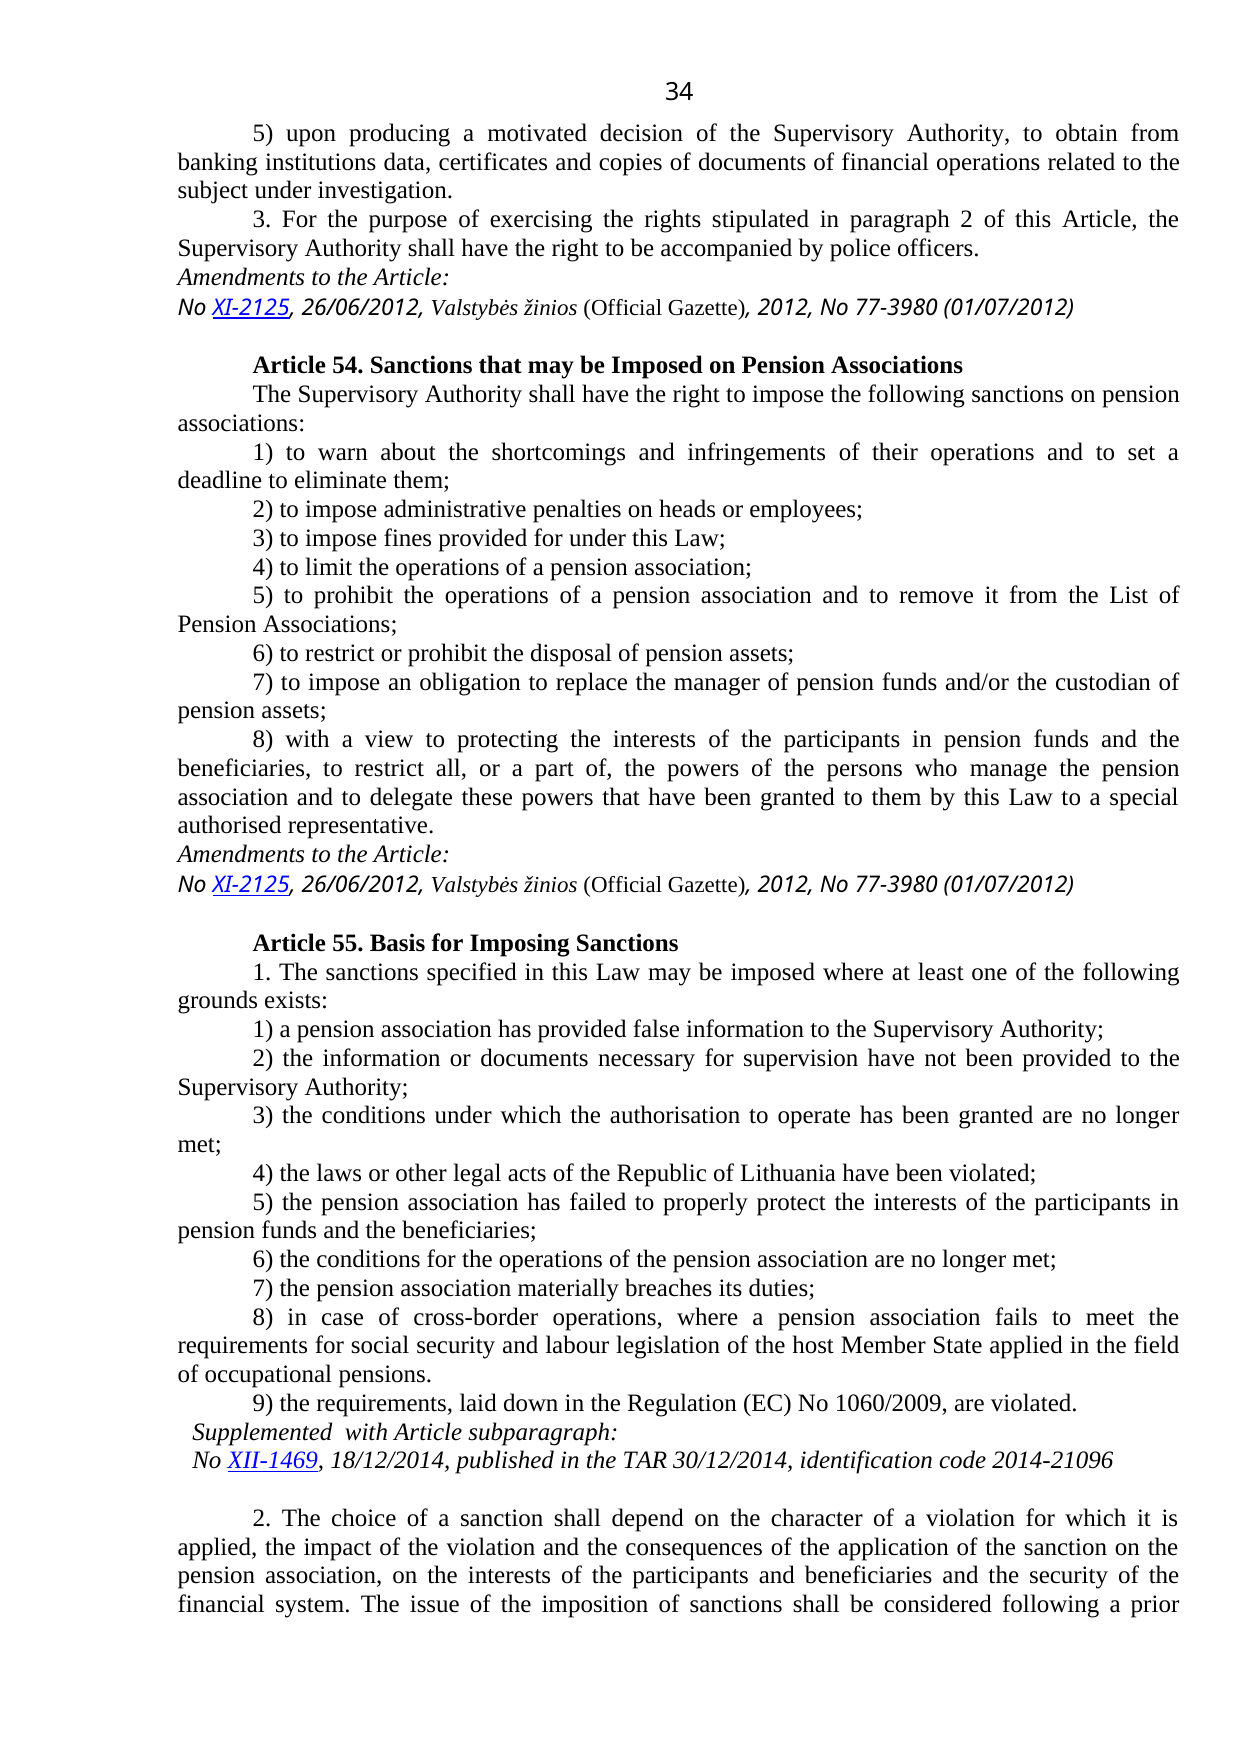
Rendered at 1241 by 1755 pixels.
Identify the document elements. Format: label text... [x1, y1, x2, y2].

text 8) in case of cross-border operations, where a pension association fails to meet the requirements for social security and labour legislation of the host Member State applied in the field of occupational pensions. [177, 1302, 1181, 1388]
text The Supervisory Authority shall have the right to impose the following sanctions on pension associations: [177, 379, 1181, 437]
text 4) to limit the operations of a pension association; [177, 552, 1181, 581]
text 5) to prohibit the operations of a pension association and to remove it from the List of Pension Associations; [177, 581, 1181, 638]
text Article 54. Sanctions that may be Imposed on Pension Associations [177, 351, 1181, 379]
text 6) the conditions for the operations of the pension association are no longer met; [177, 1244, 1181, 1273]
text Amendments to the Article: [177, 839, 1181, 868]
text 9) the requirements, laid down in the Regulation (EC) No 1060/2009, are violated. [177, 1388, 1181, 1417]
text 8) with a view to protecting the interests of the participants in pension funds and the beneficiaries, to restrict all, or a part of, the powers of the persons who manage the pension association and to delegate these powers that have been granted to them by this Law to a special authorised representative. [177, 724, 1181, 839]
text 7) to impose an obligation to replace the manager of pension funds and/or the custodian of pension assets; [177, 667, 1181, 724]
text 3. For the purpose of exercising the rights stipulated in paragraph 2 of this Article, the Supervisory Authority shall have the right to be accompanied by police officers. [177, 204, 1181, 262]
text 6) to restrict or prohibit the disposal of pension assets; [177, 638, 1181, 667]
text 3) to impose fines provided for under this Law; [177, 523, 1181, 552]
text Amendments to the Article: [177, 262, 1181, 291]
text Supplemented with Article subparagraph: [177, 1417, 1181, 1446]
text 5) the pension association has failed to properly protect the interests of the participants in pension funds and the beneficiaries; [177, 1187, 1181, 1244]
text 2. The choice of a sanction shall depend on the character of a violation for which it is applied, the impact of the violation and the consequences of the application of the sanction on the pension association, on the interests of the participants and beneficiaries and the security of the financial system. The issue of the imposition of sanctions shall be considered following a prior [177, 1503, 1181, 1618]
text No XI-2125, 26/06/2012, Valstybės žinios (Official Gazette), 2012, No 77-3980 (01/07/2012) [177, 868, 1181, 899]
text 2) the information or documents necessary for supervision have not been provided to the Supervisory Authority; [177, 1043, 1181, 1101]
text 1) to warn about the shortcomings and infringements of their operations and to set a deadline to eliminate them; [177, 437, 1181, 494]
text 1. The sanctions specified in this Law may be imposed where at least one of the following grounds exists: [177, 957, 1181, 1014]
text Article 55. Basis for Imposing Sanctions [177, 928, 1181, 957]
text 2) to impose administrative penalties on heads or employees; [177, 494, 1181, 523]
text 5) upon producing a motivated decision of the Supervisory Authority, to obtain from banking institutions data, certificates and copies of documents of financial operations related to the subject under investigation. [177, 118, 1181, 204]
text No XII-1469, 18/12/2014, published in the TAR 30/12/2014, identification code 2014-21096 [177, 1446, 1181, 1474]
text 3) the conditions under which the authorisation to operate has been granted are no longer met; [177, 1101, 1181, 1158]
text 1) a pension association has provided false information to the Supervisory Authority; [177, 1014, 1181, 1043]
text 4) the laws or other legal acts of the Republic of Lithuania have been violated; [177, 1158, 1181, 1187]
text No XI-2125, 26/06/2012, Valstybės žinios (Official Gazette), 2012, No 77-3980 (01/07/2012) [177, 291, 1181, 322]
text 7) the pension association materially breaches its duties; [177, 1273, 1181, 1302]
